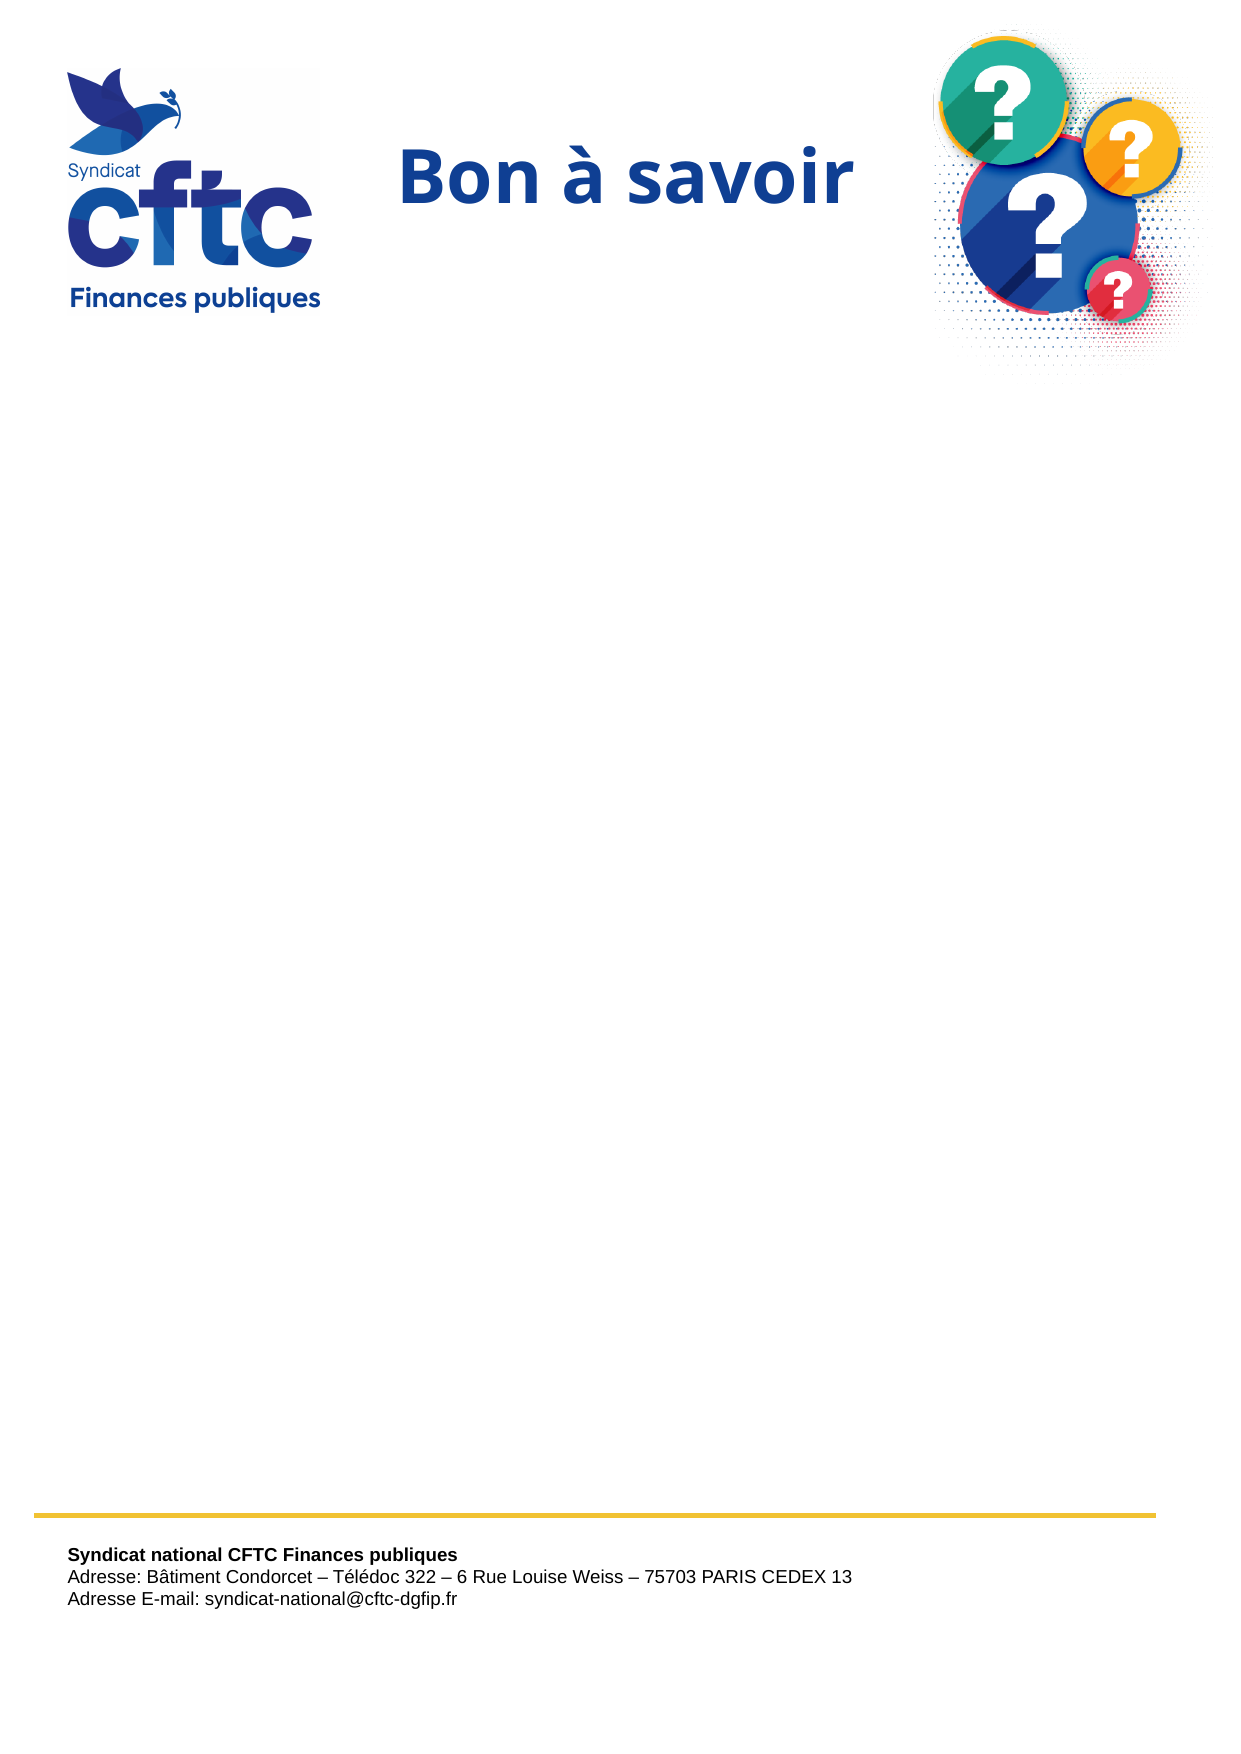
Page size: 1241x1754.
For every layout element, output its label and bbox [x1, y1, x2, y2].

picture [926, 0, 1214, 384]
picture [67, 68, 321, 316]
